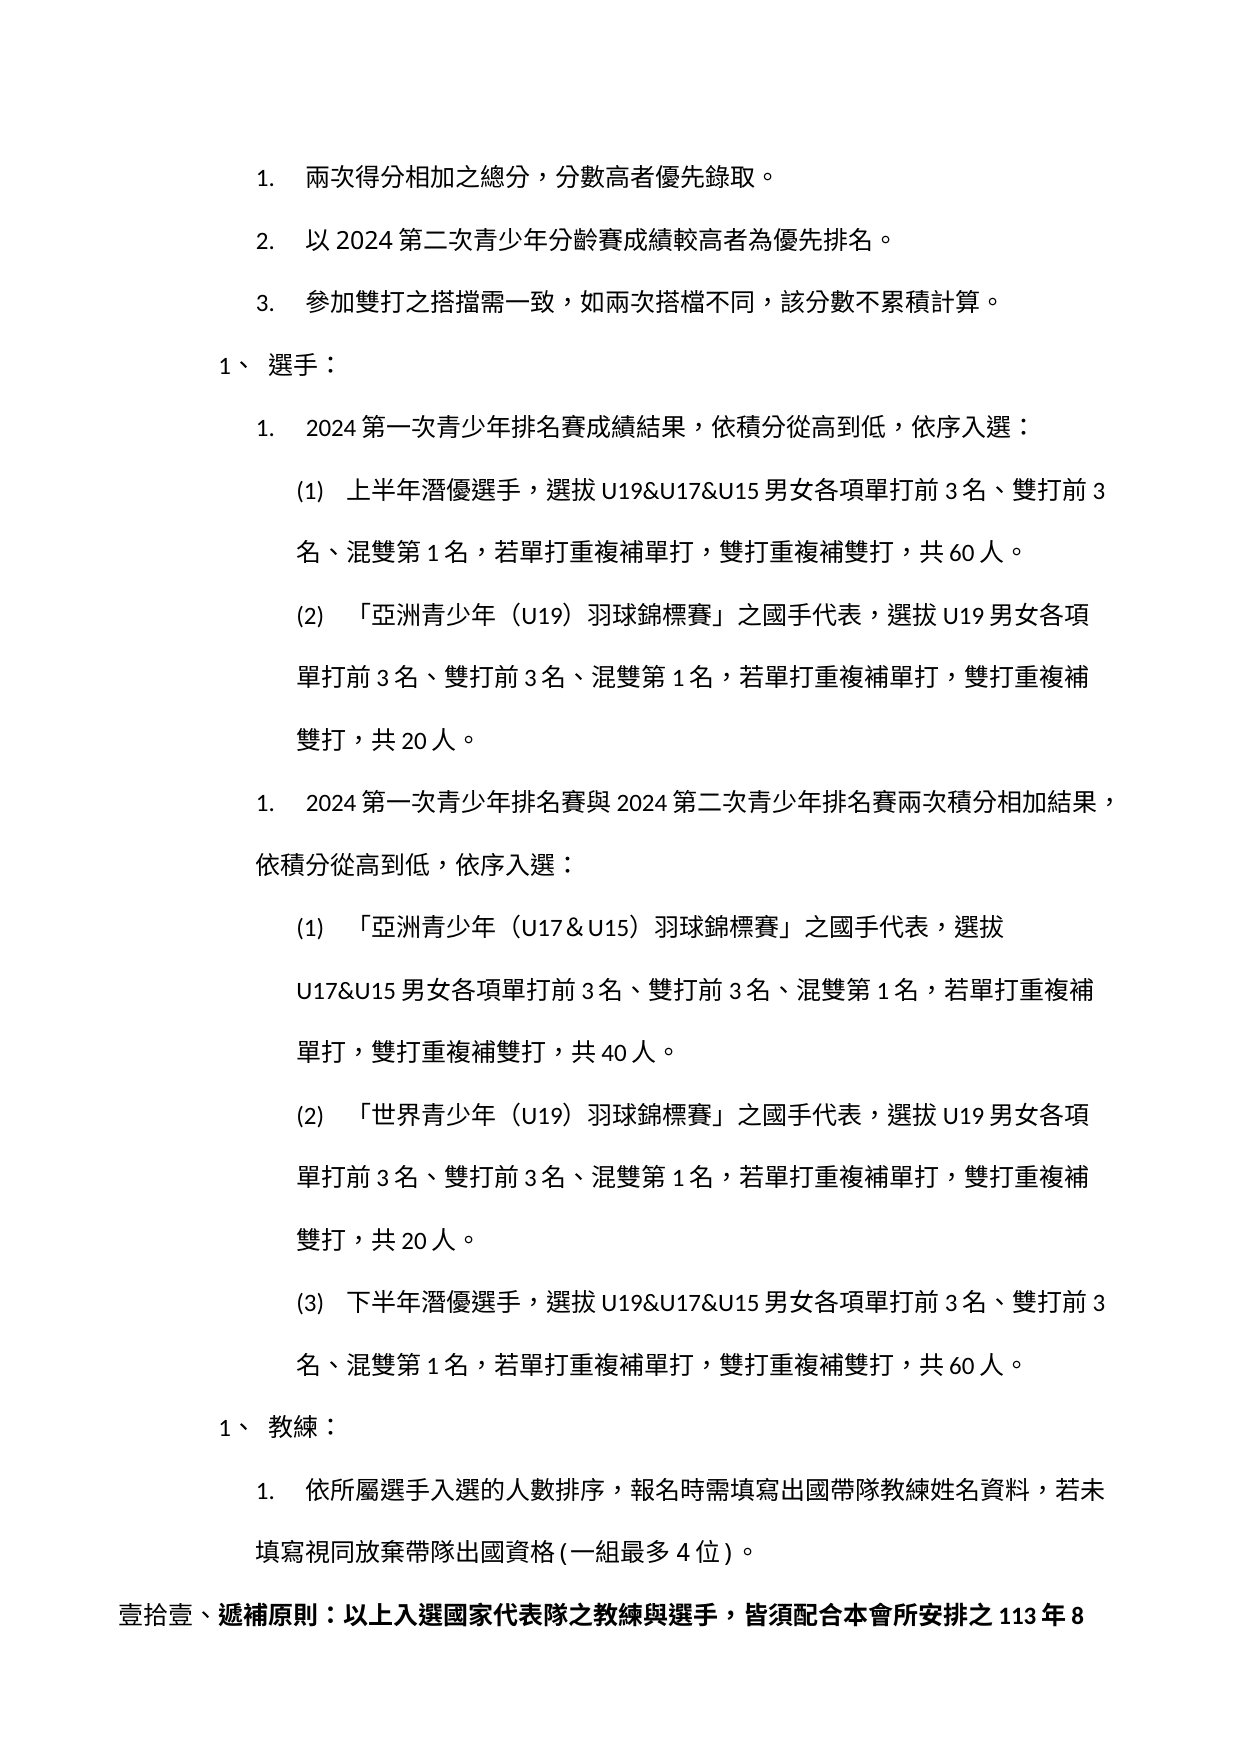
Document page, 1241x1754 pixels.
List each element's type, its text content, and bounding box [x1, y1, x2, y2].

list 選手： [218, 322, 1107, 384]
list 下半年潛優選手，選拔U19&U17&U15男女各項單打前3名、雙打前3名、混雙第1名，若單打重複補單打，雙打重複補雙打，共60人。 [296, 1259, 1107, 1384]
list 2024第一次青少年排名賽與2024第二次青少年排名賽兩次積分相加結果，依積分從高到低，依序入選： [256, 759, 1107, 884]
list 兩次得分相加之總分，分數高者優先錄取。 [256, 134, 1107, 197]
list 教練： [218, 1384, 1107, 1447]
list 參加雙打之搭擋需一致，如兩次搭檔不同，該分數不累積計算。 [256, 259, 1107, 322]
text 壹拾壹、遞補原則：以上入選國家代表隊之教練與選手，皆須配合本會所安排之113年8 [118, 1572, 1107, 1634]
list 以2024第二次青少年分齡賽成績較高者為優先排名。 [256, 197, 1107, 259]
list 「亞洲青少年（U19）羽球錦標賽」之國手代表，選拔U19男女各項單打前3名、雙打前3名、混雙第1名，若單打重複補單打，雙打重複補雙打，共20人。 [296, 572, 1107, 759]
list 2024第一次青少年排名賽成績結果，依積分從高到低，依序入選： [256, 384, 1107, 447]
list 上半年潛優選手，選拔U19&U17&U15男女各項單打前3名、雙打前3名、混雙第1名，若單打重複補單打，雙打重複補雙打，共60人。 [296, 447, 1107, 572]
list 依所屬選手入選的人數排序，報名時需填寫出國帶隊教練姓名資料，若未填寫視同放棄帶隊出國資格(一組最多4位)。 [256, 1447, 1107, 1572]
list 「世界青少年（U19）羽球錦標賽」之國手代表，選拔U19男女各項單打前3名、雙打前3名、混雙第1名，若單打重複補單打，雙打重複補雙打，共20人。 [296, 1072, 1107, 1259]
list 「亞洲青少年（U17＆U15）羽球錦標賽」之國手代表，選拔U17&U15男女各項單打前3名、雙打前3名、混雙第1名，若單打重複補單打，雙打重複補雙打，共40人。 [296, 884, 1107, 1072]
